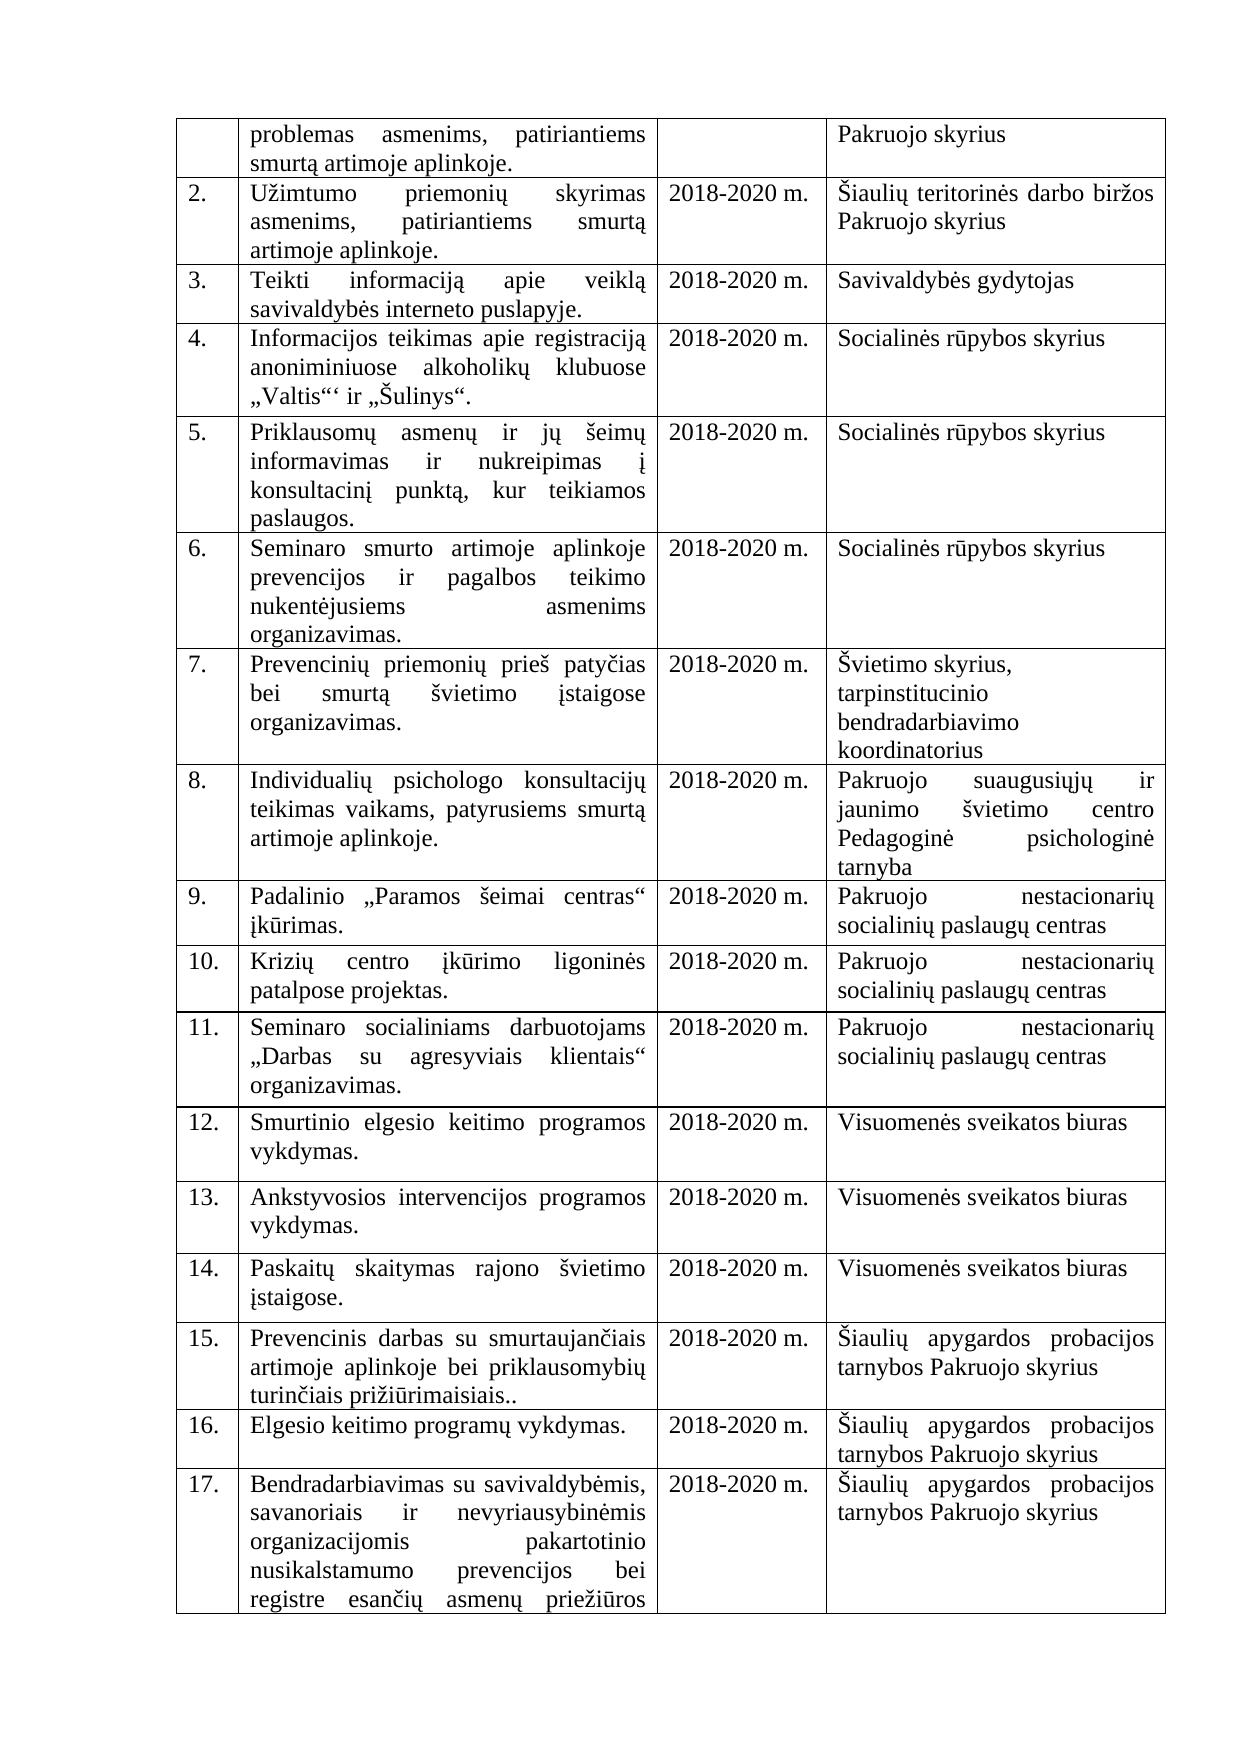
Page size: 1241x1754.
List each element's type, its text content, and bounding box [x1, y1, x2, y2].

table_cell 2018-2020 m. [658, 324, 826, 416]
table_cell 2018-2020 m. [658, 1013, 826, 1106]
table_cell 13. [177, 1182, 238, 1252]
table_cell Užimtumo priemonių skyrimas asmenims, patiriantiems smurtą artimoje aplinkoje. [239, 178, 657, 264]
table_cell Bendradarbiavimas su savivaldybėmis, savanoriais ir nevyriausybinėmis organizacijomis pakartotinio nusikalstamumo prevencijos bei registre esančių asmenų priežiūros [239, 1469, 657, 1612]
table_cell Teikti informaciją apie veiklą savivaldybės interneto puslapyje. [239, 265, 657, 322]
table_cell Visuomenės sveikatos biuras [827, 1108, 1165, 1181]
table_cell Smurtinio elgesio keitimo programos vykdymas. [239, 1108, 657, 1181]
table_cell Pakruojo nestacionarių socialinių paslaugų centras [827, 946, 1165, 1011]
table_cell Prevencinių priemonių prieš patyčias bei smurtą švietimo įstaigose organizavimas. [239, 649, 657, 764]
table_cell Visuomenės sveikatos biuras [827, 1182, 1165, 1252]
table_cell 4. [177, 324, 238, 416]
table_cell Šiaulių teritorinės darbo biržos Pakruojo skyrius [827, 178, 1165, 264]
table_cell 3. [177, 265, 238, 322]
table_cell 12. [177, 1108, 238, 1181]
table_cell Prevencinis darbas su smurtaujančiais artimoje aplinkoje bei priklausomybių turinčiais prižiūrimaisiais.. [239, 1323, 657, 1409]
table_cell 9. [177, 881, 238, 945]
table_cell Seminaro socialiniams darbuotojams „Darbas su agresyviais klientais“ organizavimas. [239, 1013, 657, 1106]
table_cell 2. [177, 178, 238, 264]
table_cell Savivaldybės gydytojas [827, 265, 1165, 322]
table_cell 17. [177, 1469, 238, 1612]
table_cell 5. [177, 417, 238, 532]
table_cell Padalinio „Paramos šeimai centras“ įkūrimas. [239, 881, 657, 945]
table_cell Informacijos teikimas apie registraciją anoniminiuose alkoholikų klubuose „Valtis“‘ ir „Šulinys“. [239, 324, 657, 416]
table_cell 6. [177, 533, 238, 648]
table_cell 2018-2020 m. [658, 265, 826, 322]
table_cell problemas asmenims, patiriantiems smurtą artimoje aplinkoje. [239, 119, 657, 177]
table_cell 2018-2020 m. [658, 1182, 826, 1252]
table_cell 2018-2020 m. [658, 1410, 826, 1468]
table_cell 2018-2020 m. [658, 1469, 826, 1612]
table_cell 11. [177, 1013, 238, 1106]
table_cell 8. [177, 765, 238, 880]
table_cell Pakruojo nestacionarių socialinių paslaugų centras [827, 1013, 1165, 1106]
table_cell Seminaro smurto artimoje aplinkoje prevencijos ir pagalbos teikimo nukentėjusiems asmenims organizavimas. [239, 533, 657, 648]
table_cell Šiaulių apygardos probacijos tarnybos Pakruojo skyrius [827, 1410, 1165, 1468]
table_cell [658, 119, 826, 177]
table_cell 10. [177, 946, 238, 1011]
table_cell Elgesio keitimo programų vykdymas. [239, 1410, 657, 1468]
table_cell 2018-2020 m. [658, 1254, 826, 1322]
table_cell 2018-2020 m. [658, 1108, 826, 1181]
table_cell Socialinės rūpybos skyrius [827, 417, 1165, 532]
table_cell Visuomenės sveikatos biuras [827, 1254, 1165, 1322]
table_cell 2018-2020 m. [658, 533, 826, 648]
table_cell 2018-2020 m. [658, 881, 826, 945]
table_cell 15. [177, 1323, 238, 1409]
table_cell 2018-2020 m. [658, 649, 826, 764]
table_cell Paskaitų skaitymas rajono švietimo įstaigose. [239, 1254, 657, 1322]
table_cell 16. [177, 1410, 238, 1468]
table_cell 2018-2020 m. [658, 765, 826, 880]
table_cell Švietimo skyrius, tarpinstitucinio bendradarbiavimo koordinatorius [827, 649, 1165, 764]
table_cell Šiaulių apygardos probacijos tarnybos Pakruojo skyrius [827, 1323, 1165, 1409]
table_cell Pakruojo suaugusiųjų ir jaunimo švietimo centro Pedagoginė psichologinė tarnyba [827, 765, 1165, 880]
table_cell 7. [177, 649, 238, 764]
table_cell Pakruojo nestacionarių socialinių paslaugų centras [827, 881, 1165, 945]
table_cell 2018-2020 m. [658, 1323, 826, 1409]
table_cell Priklausomų asmenų ir jų šeimų informavimas ir nukreipimas į konsultacinį punktą, kur teikiamos paslaugos. [239, 417, 657, 532]
table_cell Individualių psichologo konsultacijų teikimas vaikams, patyrusiems smurtą artimoje aplinkoje. [239, 765, 657, 880]
table_cell 14. [177, 1254, 238, 1322]
table_cell Šiaulių apygardos probacijos tarnybos Pakruojo skyrius [827, 1469, 1165, 1612]
table_cell 2018-2020 m. [658, 417, 826, 532]
table_cell Pakruojo skyrius [827, 119, 1165, 177]
table_cell 2018-2020 m. [658, 178, 826, 264]
table_cell Socialinės rūpybos skyrius [827, 533, 1165, 648]
table_cell Ankstyvosios intervencijos programos vykdymas. [239, 1182, 657, 1252]
table_cell Krizių centro įkūrimo ligoninės patalpose projektas. [239, 946, 657, 1011]
table_cell [177, 119, 238, 177]
table_cell 2018-2020 m. [658, 946, 826, 1011]
table_cell Socialinės rūpybos skyrius [827, 324, 1165, 416]
